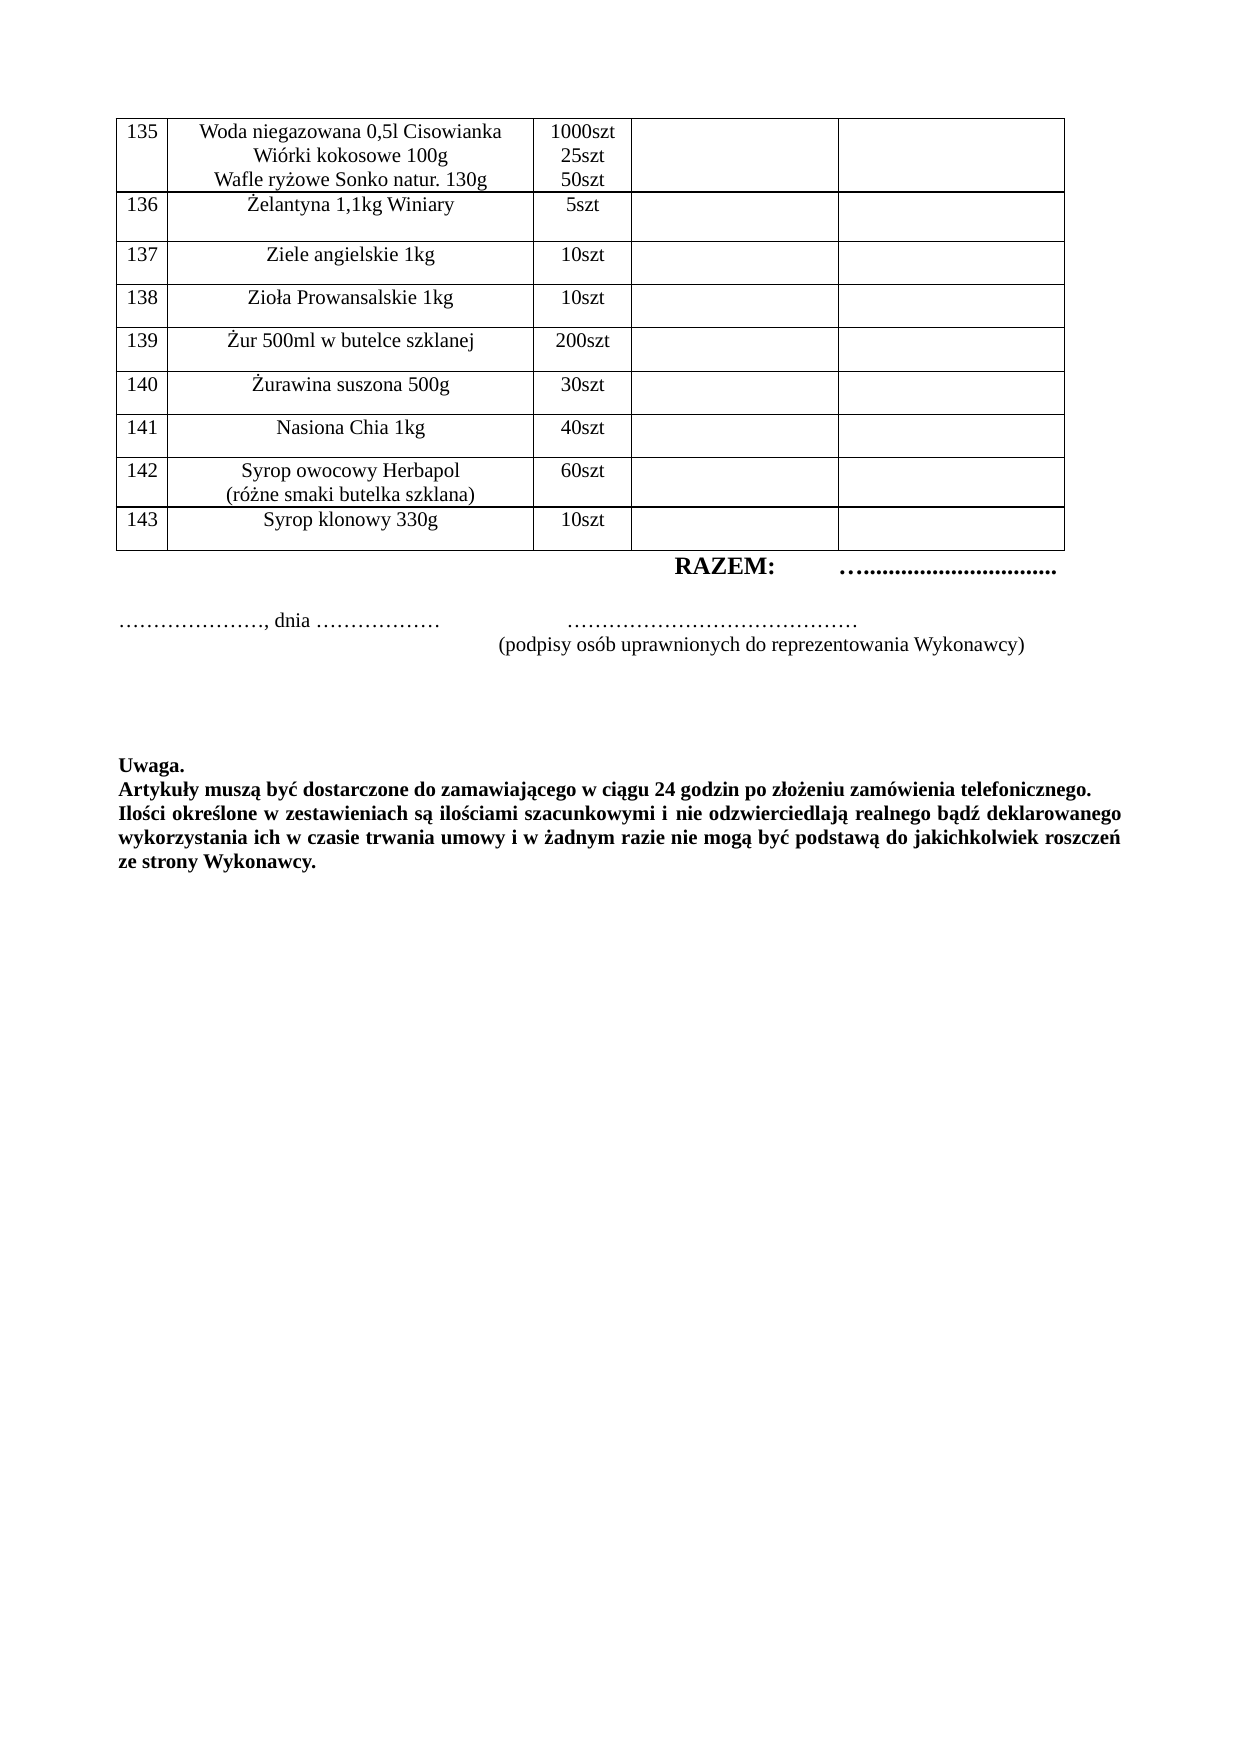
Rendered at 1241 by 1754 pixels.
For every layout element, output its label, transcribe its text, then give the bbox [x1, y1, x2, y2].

table_cell Zioła Prowansalskie 1kg [168, 285, 533, 327]
table_cell 1000szt 25szt 50szt [534, 119, 631, 191]
table_cell [632, 415, 838, 457]
table_cell 143 [117, 508, 167, 550]
table_cell [632, 119, 838, 191]
table_cell Ziele angielskie 1kg [168, 242, 533, 284]
table_cell Syrop klonowy 330g [168, 508, 533, 550]
table_cell [839, 328, 1064, 371]
table_cell 138 [117, 285, 167, 327]
table_cell Woda niegazowana 0,5l Cisowianka Wiórki kokosowe 100g Wafle ryżowe Sonko natur. 130g [168, 119, 533, 191]
table_cell 141 [117, 415, 167, 457]
table_cell [839, 508, 1064, 550]
table_cell [839, 458, 1064, 506]
table_cell 10szt [534, 242, 631, 284]
text Artykuły muszą być dostarczone do zamawiającego w ciągu 24 godzin po złożeniu zamówienia telefonicznego. [118, 777, 1122, 801]
table_cell Żur 500ml w butelce szklanej [168, 328, 533, 371]
table_cell [632, 372, 838, 414]
table_cell 10szt [534, 508, 631, 550]
table_cell 135 [117, 119, 167, 191]
table_cell 30szt [534, 372, 631, 414]
table_cell Żelantyna 1,1kg Winiary [168, 193, 533, 241]
table_cell 142 [117, 458, 167, 506]
text Ilości określone w zestawieniach są ilościami szacunkowymi i nie odzwierciedlają realnego bądź deklarowanego wykorzystania ich w czasie trwania umowy i w żadnym razie nie mogą być podstawą do jakichkolwiek roszczeń ze strony Wykonawcy. [118, 801, 1122, 873]
table_cell [839, 242, 1064, 284]
text (podpisy osób uprawnionych do reprezentowania Wykonawcy) [118, 632, 1122, 656]
table_cell [839, 285, 1064, 327]
table_cell Nasiona Chia 1kg [168, 415, 533, 457]
table_cell 136 [117, 193, 167, 241]
table_cell 10szt [534, 285, 631, 327]
table_cell 60szt [534, 458, 631, 506]
table_cell [632, 242, 838, 284]
table_cell [839, 372, 1064, 414]
text Uwaga. [118, 753, 1122, 777]
table_cell [632, 508, 838, 550]
text RAZEM: …............................... [118, 551, 1122, 579]
table_cell 137 [117, 242, 167, 284]
table_cell [632, 458, 838, 506]
table_cell [839, 415, 1064, 457]
table_cell Syrop owocowy Herbapol (różne smaki butelka szklana) [168, 458, 533, 506]
text …………………, dnia ……………… …………………………………… [118, 608, 1122, 632]
table_cell 140 [117, 372, 167, 414]
table_cell 139 [117, 328, 167, 371]
table_cell Żurawina suszona 500g [168, 372, 533, 414]
table_cell [839, 119, 1064, 191]
table_cell 40szt [534, 415, 631, 457]
table_cell [632, 285, 838, 327]
table_cell 5szt [534, 193, 631, 241]
table_cell [839, 193, 1064, 241]
table_cell [632, 328, 838, 371]
table_cell [632, 193, 838, 241]
table_cell 200szt [534, 328, 631, 371]
